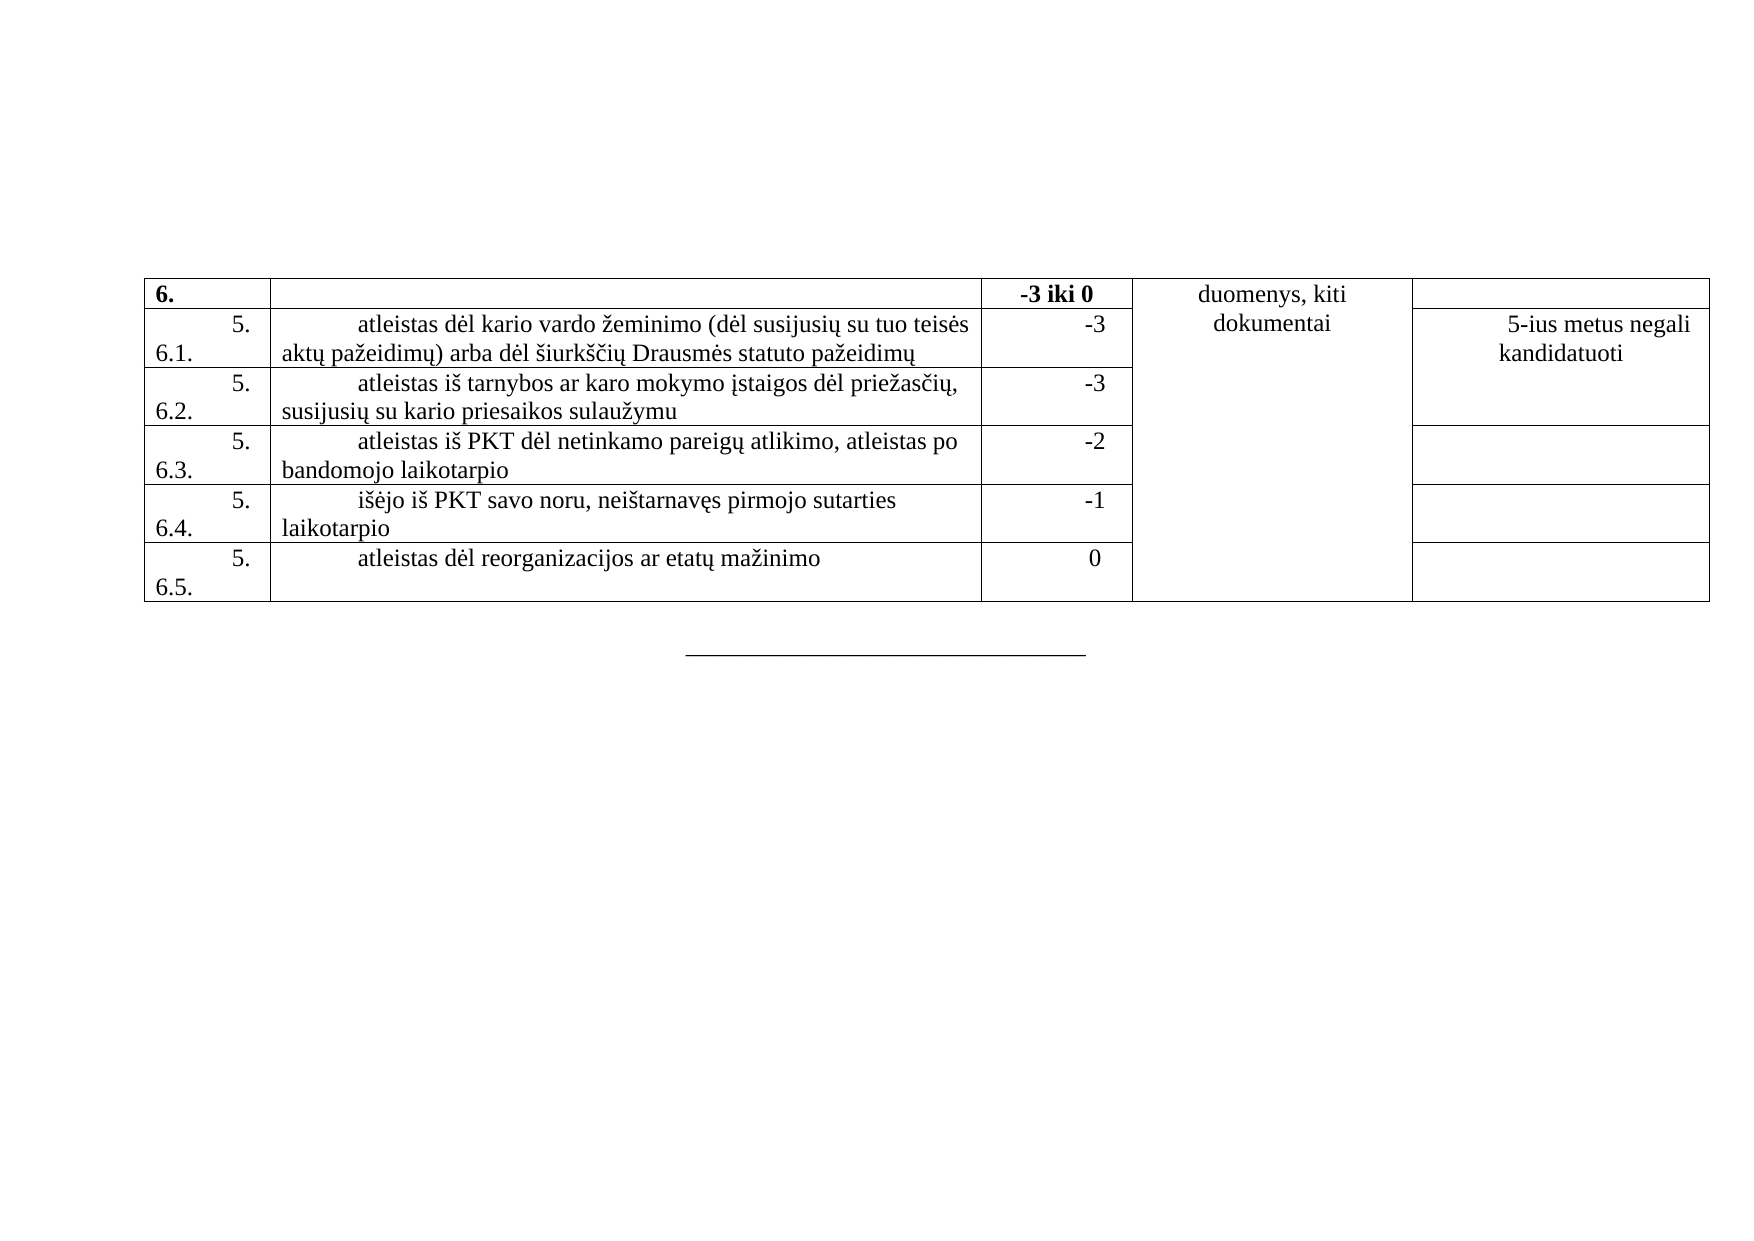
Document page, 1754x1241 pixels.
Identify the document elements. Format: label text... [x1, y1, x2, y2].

table_cell atleistas iš tarnybos ar karo mokymo įstaigos dėl priežasčių, susijusių su kario priesaikos sulaužymu [271, 368, 981, 425]
table_cell -3 [982, 309, 1132, 367]
table_cell išėjo iš PKT savo noru, neištarnavęs pirmojo sutarties laikotarpio [271, 485, 981, 542]
text ________________________________ [118, 631, 1577, 659]
table_cell 5.6.2. [145, 368, 270, 425]
table_cell 0 [982, 543, 1132, 601]
table_cell duomenys, kiti dokumentai [1133, 279, 1412, 601]
table_cell 5.6.5. [145, 543, 270, 601]
table_cell [1413, 485, 1709, 542]
table_cell -3 [982, 368, 1132, 425]
table_cell atleistas dėl reorganizacijos ar etatų mažinimo [271, 543, 981, 601]
table_cell 5.6.1. [145, 309, 270, 367]
table_cell -2 [982, 426, 1132, 484]
table_cell 5.6.3. [145, 426, 270, 484]
table_cell 5.6.4. [145, 485, 270, 542]
table_cell [271, 279, 981, 308]
table_cell 5-ius metus negali kandidatuoti [1413, 309, 1709, 425]
table_cell 6. [145, 279, 270, 308]
table_cell atleistas dėl kario vardo žeminimo (dėl susijusių su tuo teisės aktų pažeidimų) arba dėl šiurkščių Drausmės statuto pažeidimų [271, 309, 981, 367]
table_cell [1413, 426, 1709, 484]
table_cell [1413, 543, 1709, 601]
table_cell atleistas iš PKT dėl netinkamo pareigų atlikimo, atleistas po bandomojo laikotarpio [271, 426, 981, 484]
table_cell [1413, 279, 1709, 308]
table_cell -1 [982, 485, 1132, 542]
table_cell -3 iki 0 [982, 279, 1132, 308]
